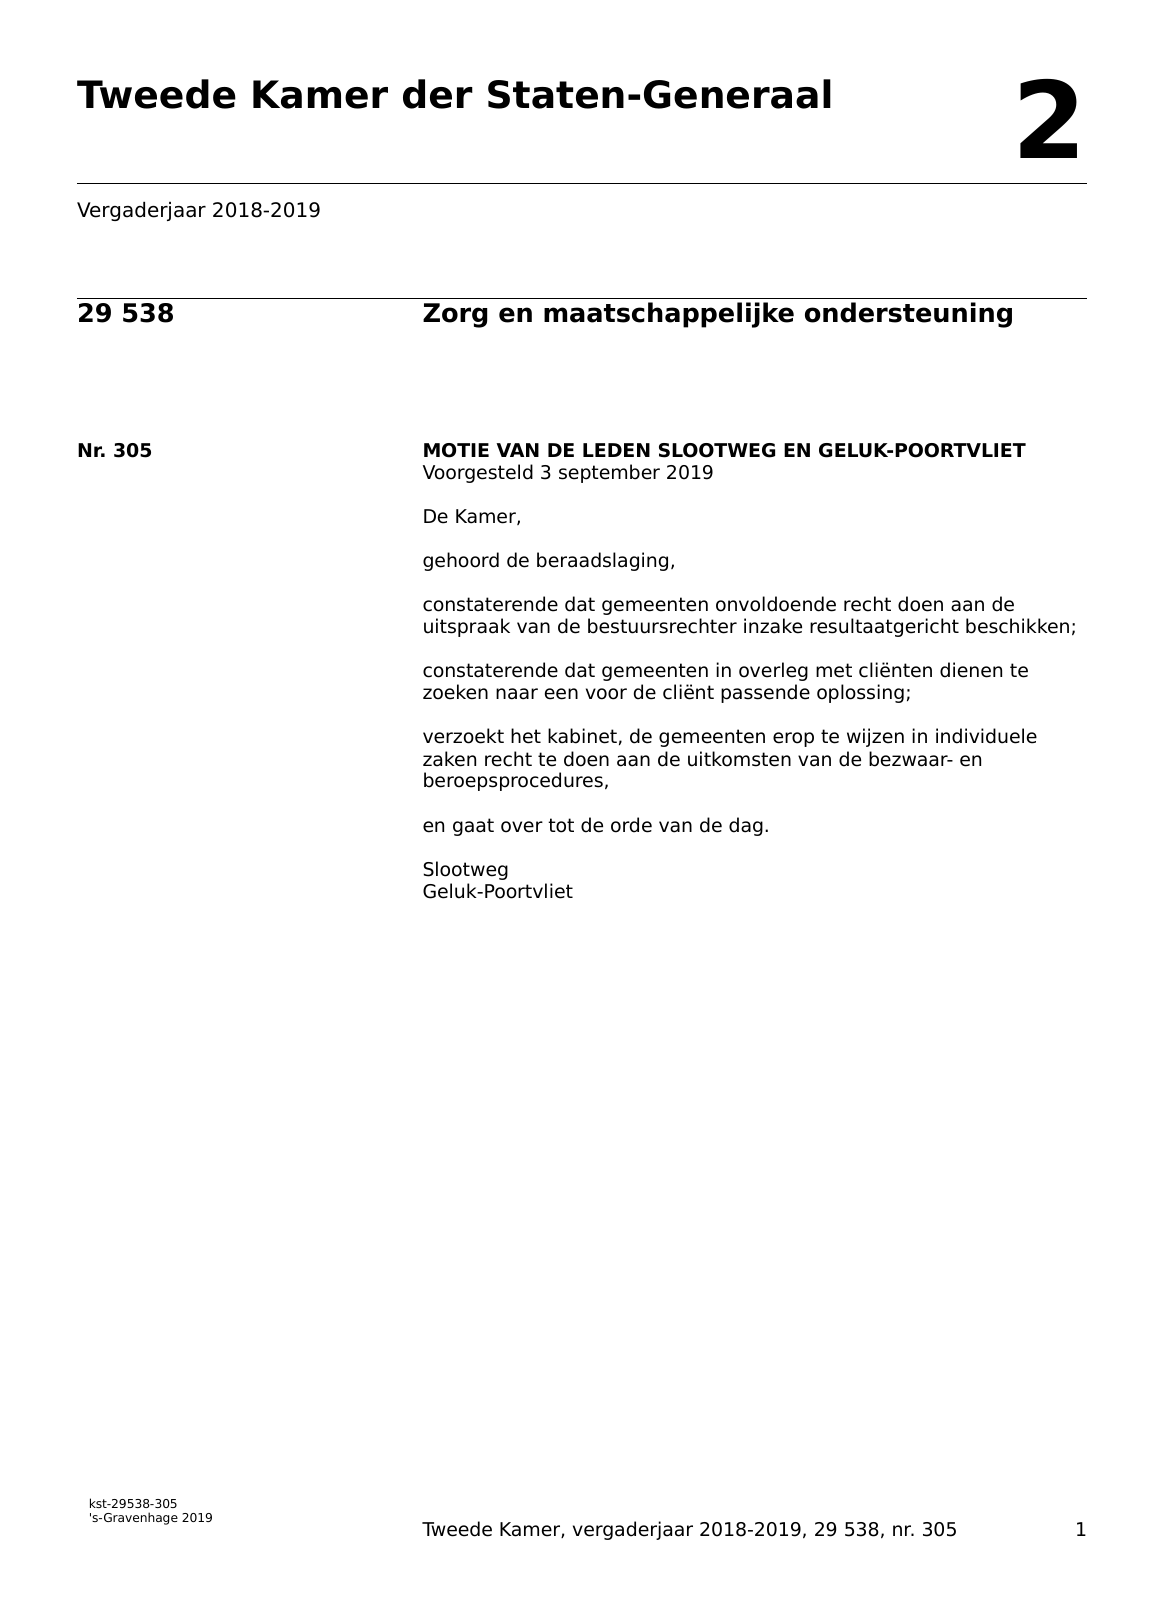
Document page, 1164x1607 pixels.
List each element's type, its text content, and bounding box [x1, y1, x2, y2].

table_cell Vergaderjaar 2018-2019 [77, 184, 1087, 298]
text kst-29538-305 [88, 1497, 323, 1511]
subtitle 29 538 Zorg en maatschappelijke ondersteuning [77, 299, 1087, 329]
text Geluk-Poortvliet [422, 881, 1087, 903]
text Slootweg [422, 859, 1087, 881]
text constaterende dat gemeenten onvoldoende recht doen aan de uitspraak van de bestuursrechter inzake resultaatgericht beschikken; [422, 594, 1087, 638]
subtitle Nr. 305 MOTIE VAN DE LEDEN SLOOTWEG EN GELUK-POORTVLIET [77, 440, 1087, 462]
text De Kamer, [422, 506, 1087, 528]
text constaterende dat gemeenten in overleg met cliënten dienen te zoeken naar een voor de cliënt passende oplossing; [422, 660, 1087, 704]
table_header 2 [886, 59, 1087, 183]
table_header Tweede Kamer der Staten-Generaal [77, 59, 886, 183]
text Voorgesteld 3 september 2019 [422, 462, 1087, 484]
text verzoekt het kabinet, de gemeenten erop te wijzen in individuele zaken recht te doen aan de uitkomsten van de bezwaar- en beroepsprocedures, [422, 726, 1087, 792]
text gehoord de beraadslaging, [422, 550, 1087, 572]
text en gaat over tot de orde van de dag. [422, 814, 1087, 837]
text 's-Gravenhage 2019 [88, 1511, 323, 1525]
